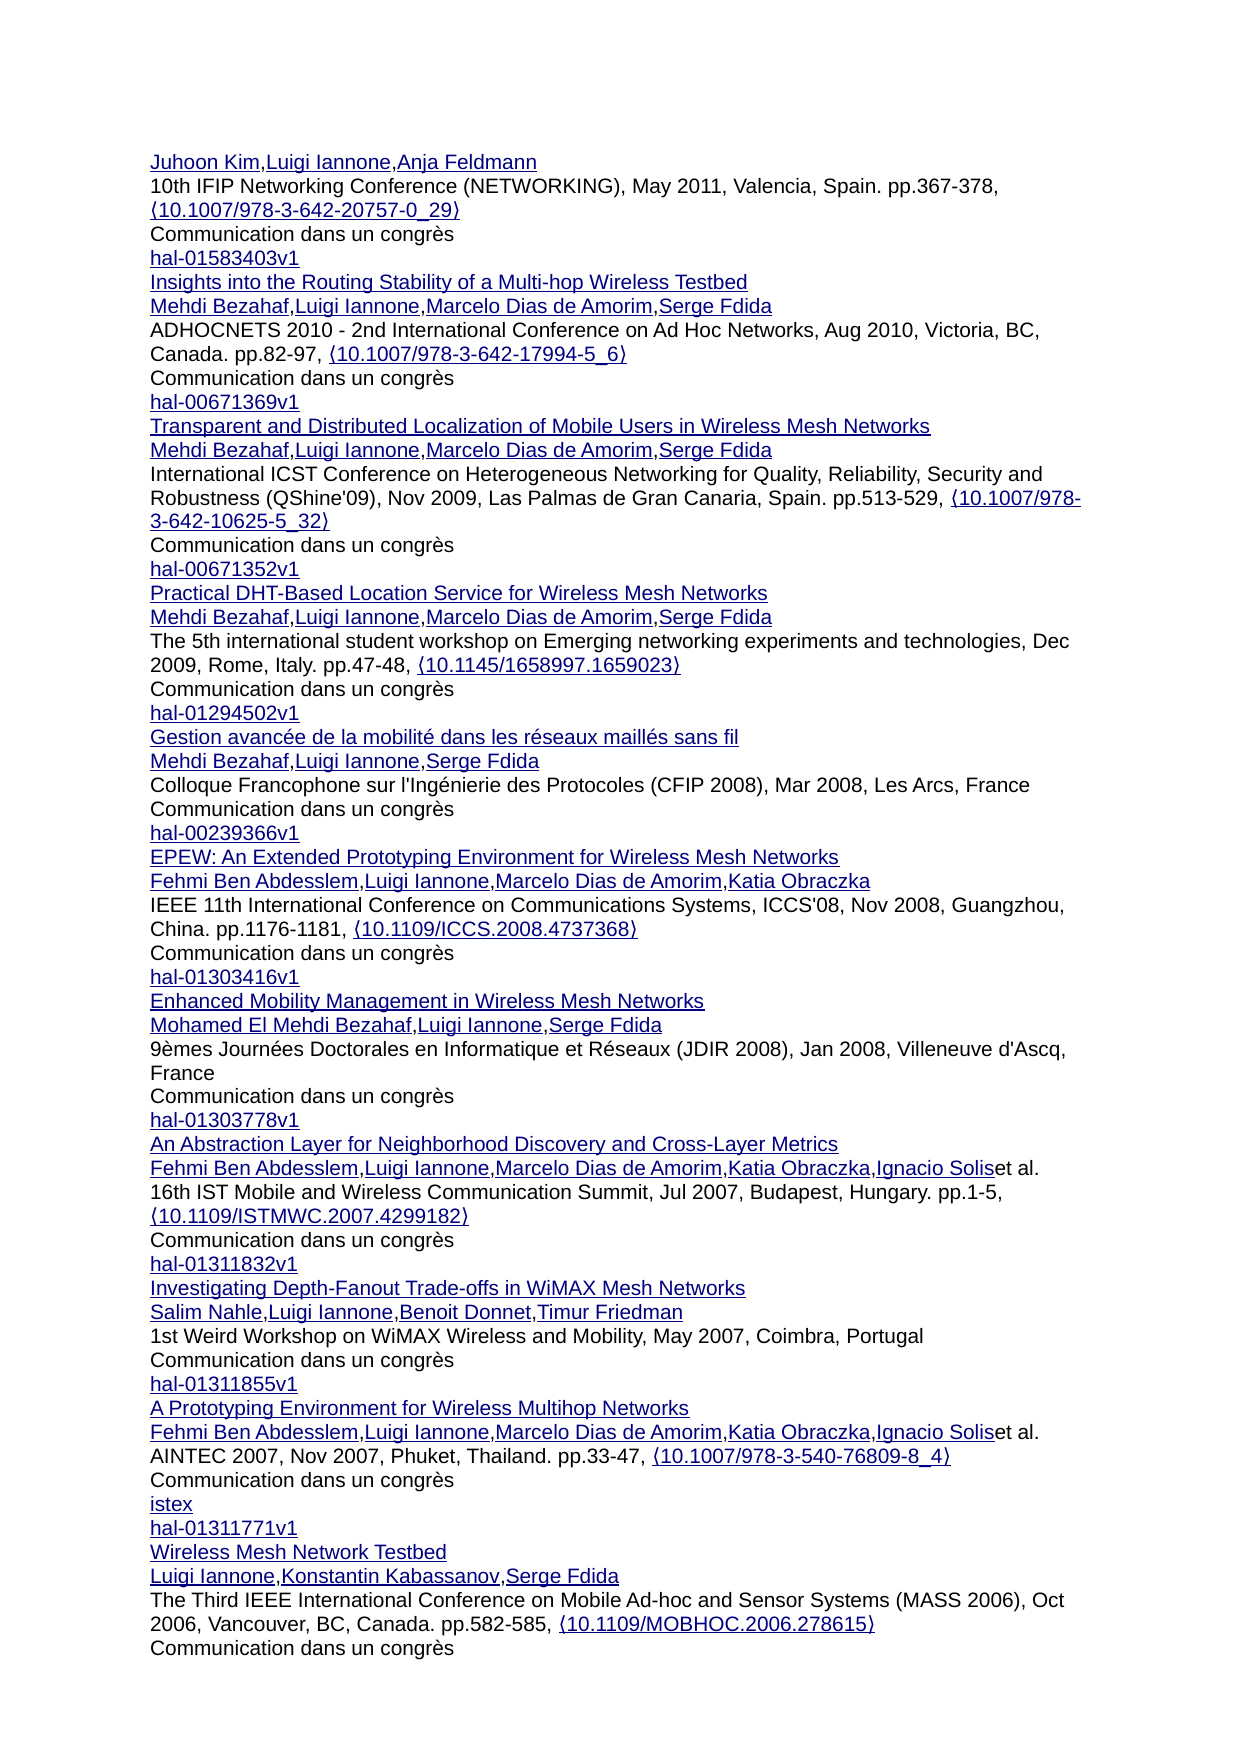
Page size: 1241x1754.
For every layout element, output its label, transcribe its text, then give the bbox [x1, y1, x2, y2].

table_cell Wireless Mesh Network Testbed Luigi Iannone,Konstantin Kabassanov,Serge Fdida The Third IEEE International Conference on Mobile Ad-hoc and Sensor Systems (MASS 2006), Oct 2006, Vancouver, BC, Canada. pp.582-585, ⟨10.1109/MOBHOC.2006.278615⟩ Communication dans un congrès [150, 1540, 1090, 1659]
table_cell Transparent and Distributed Localization of Mobile Users in Wireless Mesh Networks Mehdi Bezahaf,Luigi Iannone,Marcelo Dias de Amorim,Serge Fdida International ICST Conference on Heterogeneous Networking for Quality, Reliability, Security and Robustness (QShine'09), Nov 2009, Las Palmas de Gran Canaria, Spain. pp.513-529, ⟨10.1007/978-3-642-10625-5_32⟩ Communication dans un congrès hal-00671352v1 [150, 414, 1090, 581]
table_cell EPEW: An Extended Prototyping Environment for Wireless Mesh Networks Fehmi Ben Abdesslem,Luigi Iannone,Marcelo Dias de Amorim,Katia Obraczka IEEE 11th International Conference on Communications Systems, ICCS'08, Nov 2008, Guangzhou, China. pp.1176-1181, ⟨10.1109/ICCS.2008.4737368⟩ Communication dans un congrès hal-01303416v1 [150, 845, 1090, 988]
table_cell An Abstraction Layer for Neighborhood Discovery and Cross-Layer Metrics Fehmi Ben Abdesslem,Luigi Iannone,Marcelo Dias de Amorim,Katia Obraczka,Ignacio Soliset al. 16th IST Mobile and Wireless Communication Summit, Jul 2007, Budapest, Hungary. pp.1-5, ⟨10.1109/ISTMWC.2007.4299182⟩ Communication dans un congrès hal-01311832v1 [150, 1132, 1090, 1276]
table_cell Enhanced Mobility Management in Wireless Mesh Networks Mohamed El Mehdi Bezahaf,Luigi Iannone,Serge Fdida 9èmes Journées Doctorales en Informatique et Réseaux (JDIR 2008), Jan 2008, Villeneuve d'Ascq, France Communication dans un congrès hal-01303778v1 [150, 989, 1090, 1132]
table_cell Gestion avancée de la mobilité dans les réseaux maillés sans fil Mehdi Bezahaf,Luigi Iannone,Serge Fdida Colloque Francophone sur l'Ingénierie des Protocoles (CFIP 2008), Mar 2008, Les Arcs, France Communication dans un congrès hal-00239366v1 [150, 725, 1090, 845]
table_cell Practical DHT-Based Location Service for Wireless Mesh Networks Mehdi Bezahaf,Luigi Iannone,Marcelo Dias de Amorim,Serge Fdida The 5th international student workshop on Emerging networking experiments and technologies, Dec 2009, Rome, Italy. pp.47-48, ⟨10.1145/1658997.1659023⟩ Communication dans un congrès hal-01294502v1 [150, 581, 1090, 725]
table_cell Juhoon Kim,Luigi Iannone,Anja Feldmann 10th IFIP Networking Conference (NETWORKING), May 2011, Valencia, Spain. pp.367-378, ⟨10.1007/978-3-642-20757-0_29⟩ Communication dans un congrès hal-01583403v1 [150, 150, 1090, 270]
table_cell Investigating Depth-Fanout Trade-offs in WiMAX Mesh Networks Salim Nahle,Luigi Iannone,Benoit Donnet,Timur Friedman 1st Weird Workshop on WiMAX Wireless and Mobility, May 2007, Coimbra, Portugal Communication dans un congrès hal-01311855v1 [150, 1276, 1090, 1396]
table_cell A Prototyping Environment for Wireless Multihop Networks Fehmi Ben Abdesslem,Luigi Iannone,Marcelo Dias de Amorim,Katia Obraczka,Ignacio Soliset al. AINTEC 2007, Nov 2007, Phuket, Thailand. pp.33-47, ⟨10.1007/978-3-540-76809-8_4⟩ Communication dans un congrès istex hal-01311771v1 [150, 1396, 1090, 1539]
table_cell Insights into the Routing Stability of a Multi-hop Wireless Testbed Mehdi Bezahaf,Luigi Iannone,Marcelo Dias de Amorim,Serge Fdida ADHOCNETS 2010 - 2nd International Conference on Ad Hoc Networks, Aug 2010, Victoria, BC, Canada. pp.82-97, ⟨10.1007/978-3-642-17994-5_6⟩ Communication dans un congrès hal-00671369v1 [150, 270, 1090, 413]
